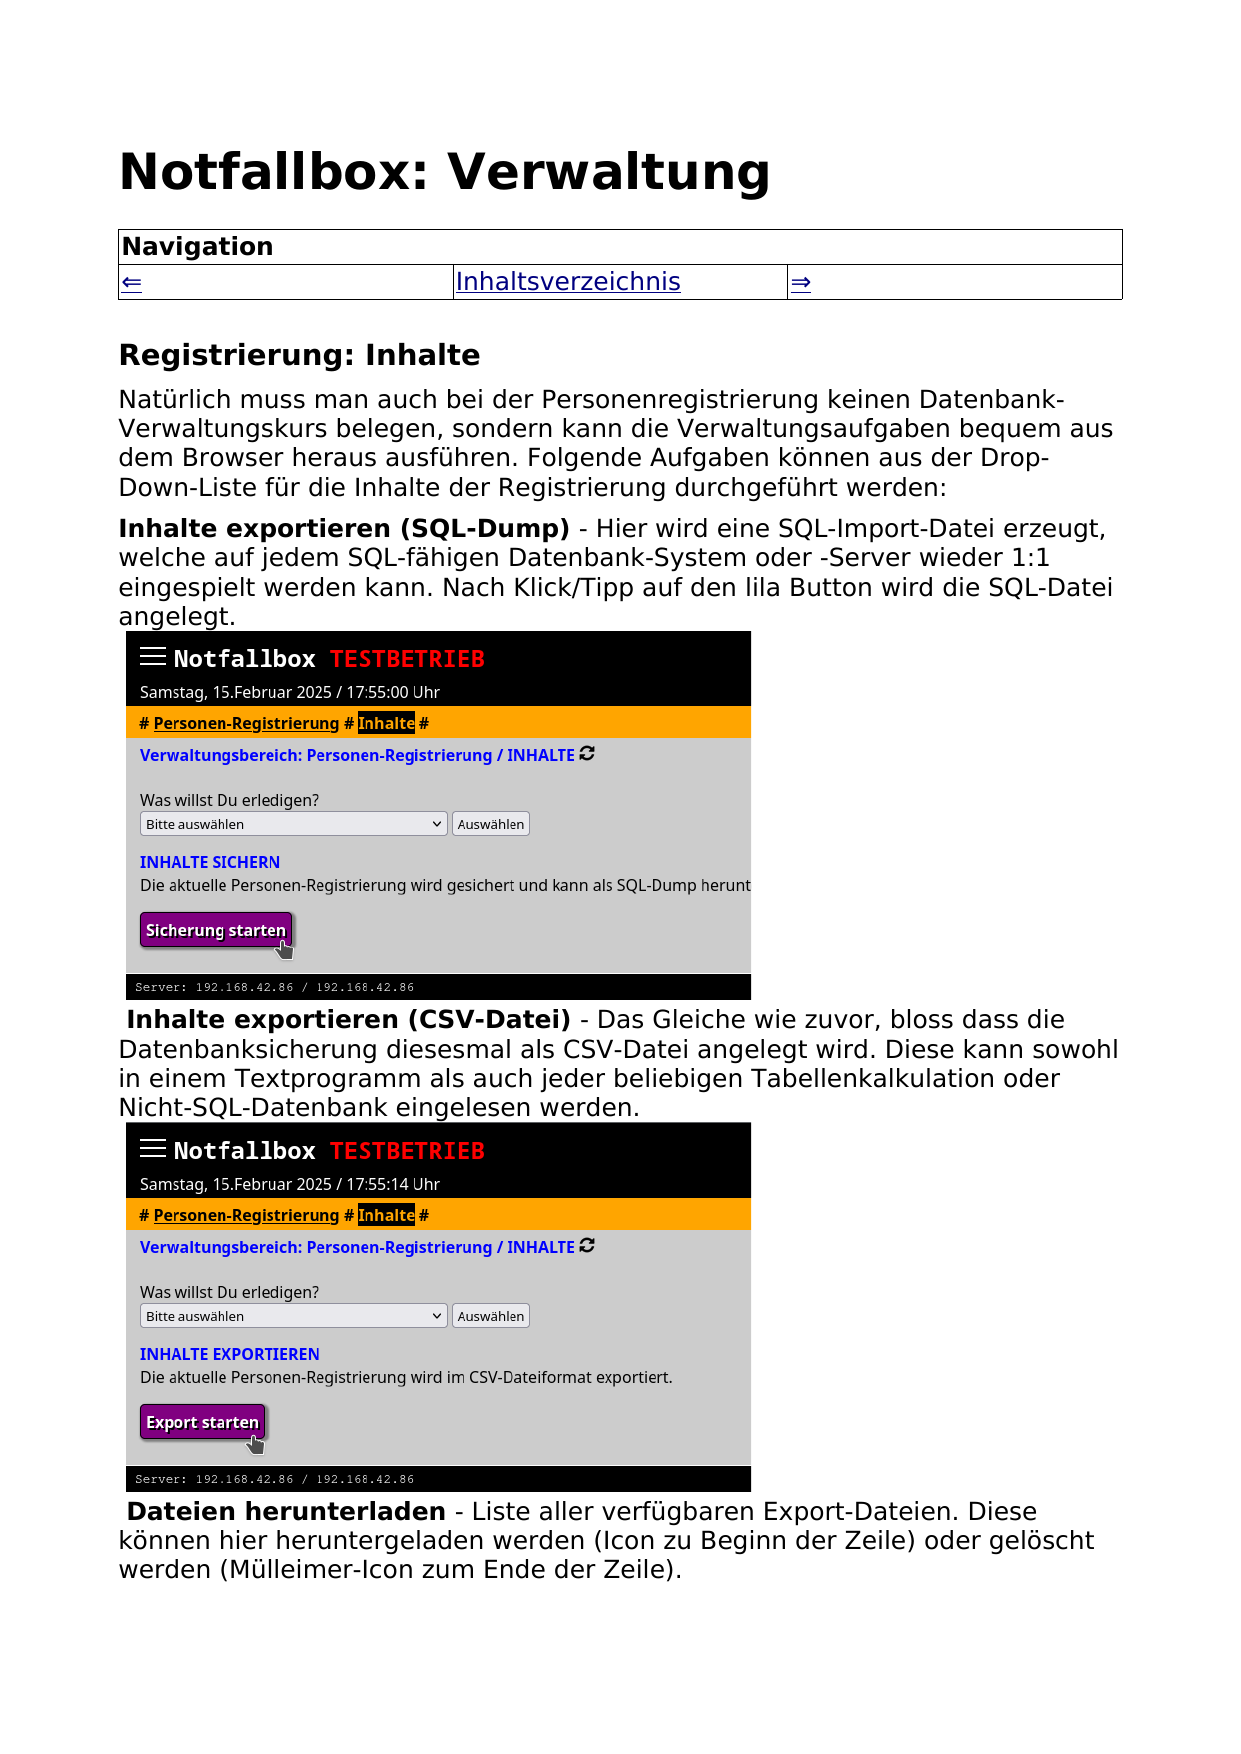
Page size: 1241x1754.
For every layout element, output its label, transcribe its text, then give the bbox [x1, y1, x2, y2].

table_cell ⇐ [119, 265, 453, 299]
text Natürlich muss man auch bei der Personenregistrierung keinen Datenbank-Verwaltungskurs belegen, sondern kann die Verwaltungsaufgaben bequem aus dem Browser heraus ausführen. Folgende Aufgaben können aus der Drop-Down-Liste für die Inhalte der Registrierung durchgeführt werden: [118, 385, 1122, 502]
text Inhalte exportieren (SQL-Dump) - Hier wird eine SQL-Import-Datei erzeugt, welche auf jedem SQL-fähigen Datenbank-System oder -Server wieder 1:1 eingespielt werden kann. Nach Klick/Tipp auf den lila Button wird die SQL-Datei angelegt. Inhalte exportieren (CSV-Datei) - Das Gleiche wie zuvor, bloss dass die Datenbanksicherung diesesmal als CSV-Datei angelegt wird. Diese kann sowohl in einem Textprogramm als auch jeder beliebigen Tabellenkalkulation oder Nicht-SQL-Datenbank eingelesen werden. Dateien herunterladen - Liste aller verfügbaren Export-Dateien. Diese können hier heruntergeladen werden (Icon zu Beginn der Zeile) oder gelöscht werden (Mülleimer-Icon zum Ende der Zeile). [118, 514, 1122, 1584]
table_cell ⇒ [788, 265, 1122, 299]
table_header Navigation [119, 230, 1122, 264]
subtitle Registrierung: Inhalte [118, 339, 1122, 373]
subtitle Notfallbox: Verwaltung [118, 143, 1122, 201]
picture [126, 1122, 752, 1492]
picture [126, 631, 752, 1000]
table_cell Inhaltsverzeichnis [454, 265, 787, 299]
